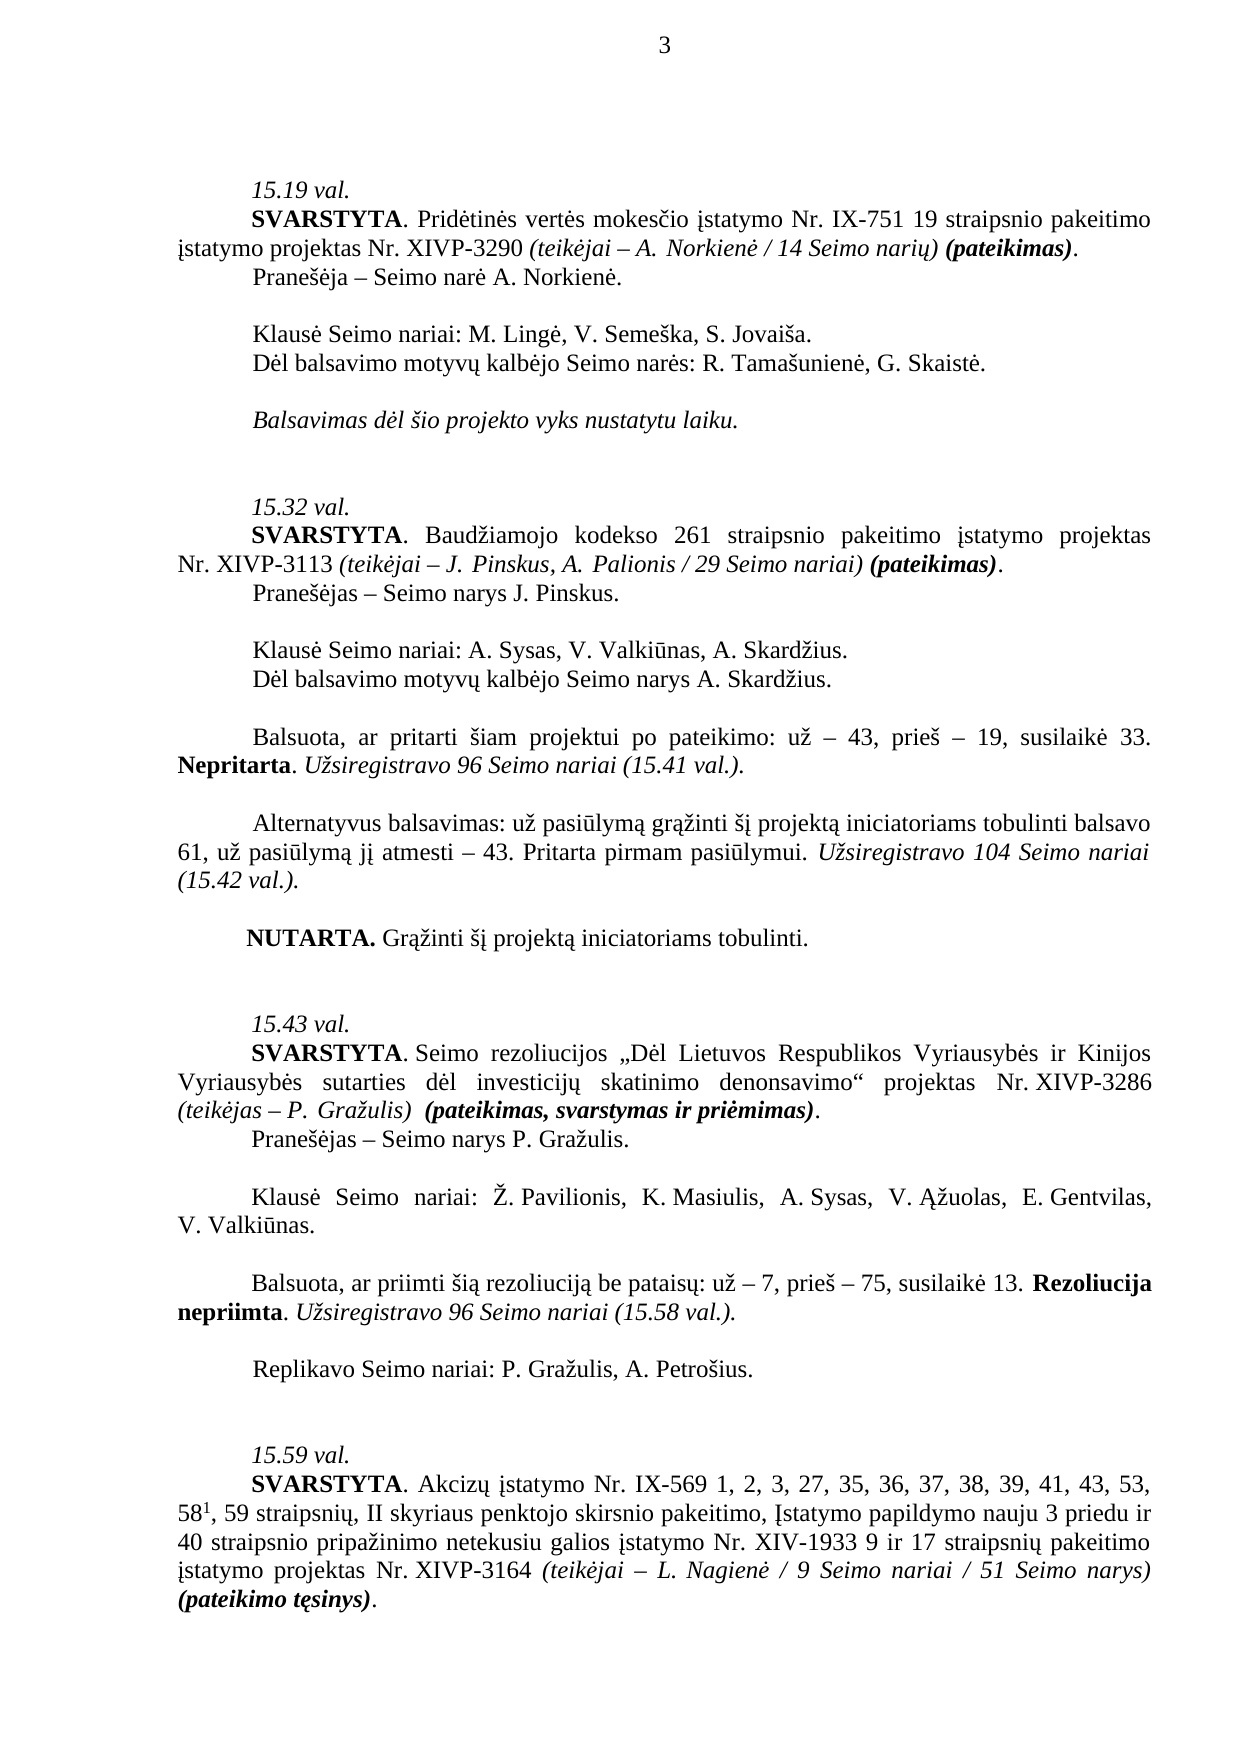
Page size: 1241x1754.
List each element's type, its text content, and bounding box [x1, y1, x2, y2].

text Balsuota, ar pritarti šiam projektui po pateikimo: už – 43, prieš – 19, susilaikė 33. Nepritarta. Užsiregistravo 96 Seimo nariai (15.41 val.). [177, 722, 1152, 779]
text SVARSTYTA. Pridėtinės vertės mokesčio įstatymo Nr. IX-751 19 straipsnio pakeitimo įstatymo projektas Nr. XIVP-3290 (teikėjai – A. Norkienė / 14 Seimo narių) (pateikimas). [177, 204, 1152, 262]
text SVARSTYTA. Akcizų įstatymo Nr. IX-569 1, 2, 3, 27, 35, 36, 37, 38, 39, 41, 43, 53, 581, 59 straipsnių, II skyriaus penktojo skirsnio pakeitimo, Įstatymo papildymo nauju 3 priedu ir 40 straipsnio pripažinimo netekusiu galios įstatymo Nr. XIV-1933 9 ir 17 straipsnių pakeitimo įstatymo projektas Nr. XIVP-3164 (teikėjai – L. Nagienė / 9 Seimo nariai / 51 Seimo narys) (pateikimo tęsinys). [177, 1469, 1152, 1613]
text Klausė Seimo nariai: M. Lingė, V. Semeška, S. Jovaiša. [177, 319, 1152, 348]
text Klausė Seimo nariai: Ž. Pavilionis, K. Masiulis, A. Sysas, V. Ąžuolas, E. Gentvilas, V. Valkiūnas. [177, 1182, 1152, 1239]
text 15.59 val. [177, 1441, 1152, 1469]
text Pranešėja – Seimo narė A. Norkienė. [177, 262, 1152, 291]
text Alternatyvus balsavimas: už pasiūlymą grąžinti šį projektą iniciatoriams tobulinti balsavo 61, už pasiūlymą jį atmesti – 43. Pritarta pirmam pasiūlymui. Užsiregistravo 104 Seimo nariai (15.42 val.). [177, 808, 1152, 894]
text SVARSTYTA. Seimo rezoliucijos „Dėl Lietuvos Respublikos Vyriausybės ir Kinijos Vyriausybės sutarties dėl investicijų skatinimo denonsavimo“ projektas Nr. XIVP-3286 (teikėjas – P. Gražulis) (pateikimas, svarstymas ir priėmimas). [177, 1038, 1152, 1124]
text Dėl balsavimo motyvų kalbėjo Seimo narys A. Skardžius. [177, 664, 1152, 693]
text Klausė Seimo nariai: A. Sysas, V. Valkiūnas, A. Skardžius. [177, 636, 1152, 664]
text Replikavo Seimo nariai: P. Gražulis, A. Petrošius. [177, 1354, 1152, 1383]
text NUTARTA. Grąžinti šį projektą iniciatoriams tobulinti. [177, 923, 1152, 952]
text Pranešėjas – Seimo narys J. Pinskus. [177, 578, 1152, 607]
text Balsavimas dėl šio projekto vyks nustatytu laiku. [177, 406, 1152, 434]
text Dėl balsavimo motyvų kalbėjo Seimo narės: R. Tamašunienė, G. Skaistė. [177, 348, 1152, 377]
text 15.32 val. [177, 492, 1152, 521]
text 15.19 val. [177, 176, 1152, 204]
text Pranešėjas – Seimo narys P. Gražulis. [177, 1124, 1152, 1153]
text 15.43 val. [177, 1009, 1152, 1038]
text Balsuota, ar priimti šią rezoliuciją be pataisų: už – 7, prieš – 75, susilaikė 13. Rezoliucija nepriimta. Užsiregistravo 96 Seimo nariai (15.58 val.). [177, 1268, 1152, 1326]
text SVARSTYTA. Baudžiamojo kodekso 261 straipsnio pakeitimo įstatymo projektas Nr. XIVP-3113 (teikėjai – J. Pinskus, A. Palionis / 29 Seimo nariai) (pateikimas). [177, 521, 1152, 578]
